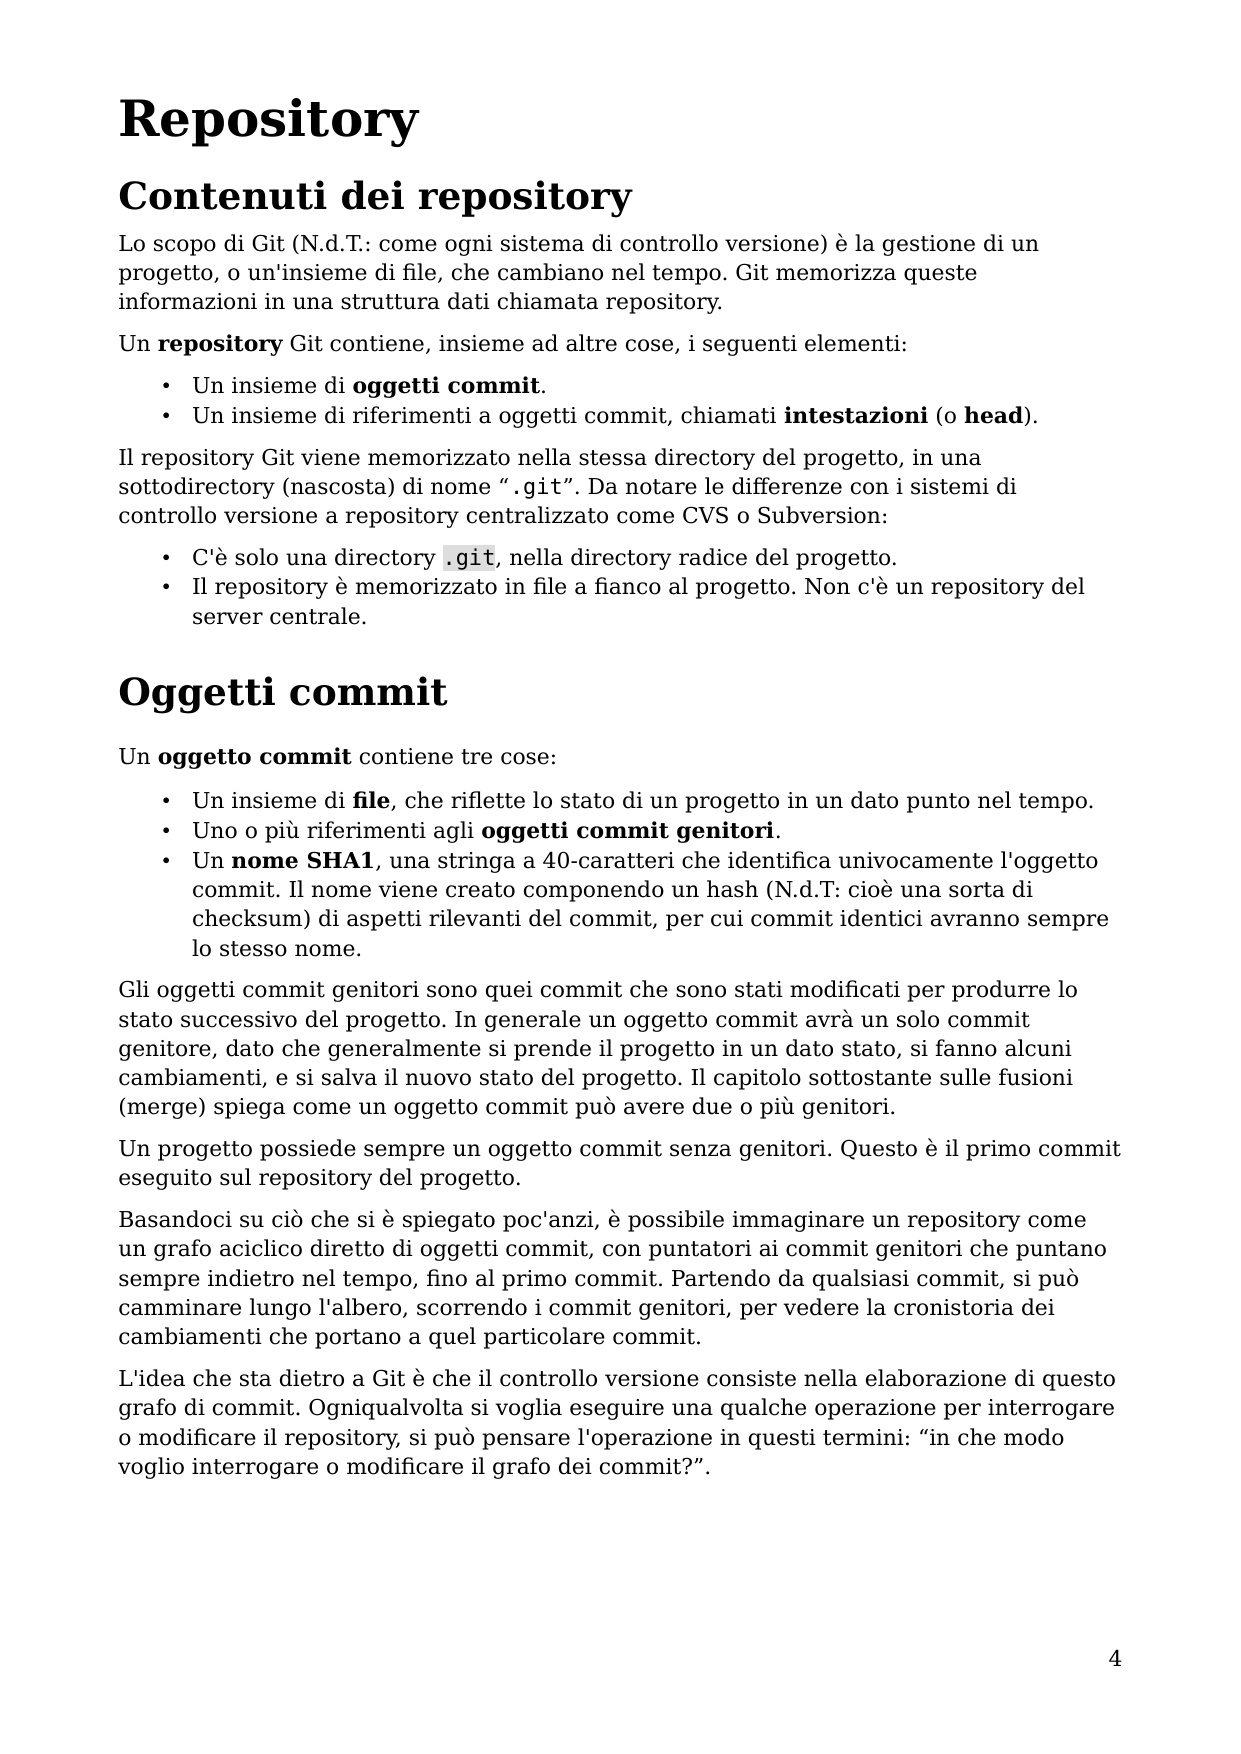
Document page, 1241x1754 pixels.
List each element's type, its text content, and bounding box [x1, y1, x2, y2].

subtitle Contenuti dei repository [118, 174, 1122, 218]
subtitle Oggetti commit [118, 670, 1122, 714]
list Un insieme di riferimenti a oggetti commit, chiamati intestazioni (o head). [162, 403, 1122, 428]
text Gli oggetti commit genitori sono quei commit che sono stati modificati per produrre lo stato successivo del progetto. In generale un oggetto commit avrà un solo commit genitore, dato che generalmente si prende il progetto in un dato stato, si fanno alcuni cambiamenti, e si salva il nuovo stato del progetto. Il capitolo sottostante sulle fusioni (merge) spiega come un oggetto commit può avere due o più genitori. [118, 977, 1122, 1120]
subtitle Repository [118, 90, 1122, 149]
list Uno o più riferimenti agli oggetti commit genitori. [162, 818, 1122, 844]
text L'idea che sta dietro a Git è che il controllo versione consiste nella elaborazione di questo grafo di commit. Ogniqualvolta si voglia eseguire una qualche operazione per interrogare o modificare il repository, si può pensare l'operazione in questi termini: “in che modo voglio interrogare o modificare il grafo dei commit?”. [118, 1366, 1122, 1479]
text Un repository Git contiene, insieme ad altre cose, i seguenti elementi: [118, 331, 1122, 357]
text Basandoci su ciò che si è spiegato poc'anzi, è possibile immaginare un repository come un grafo aciclico diretto di oggetti commit, con puntatori ai commit genitori che puntano sempre indietro nel tempo, fino al primo commit. Partendo da qualsiasi commit, si può camminare lungo l'albero, scorrendo i commit genitori, per vedere la cronistoria dei cambiamenti che portano a quel particolare commit. [118, 1207, 1122, 1350]
list C'è solo una directory .git, nella directory radice del progetto. [162, 545, 1122, 571]
list Il repository è memorizzato in file a fianco al progetto. Non c'è un repository del server centrale. [162, 574, 1122, 629]
list Un insieme di file, che riflette lo stato di un progetto in un dato punto nel tempo. [162, 788, 1122, 814]
list Un insieme di oggetti commit. [162, 373, 1122, 399]
list Un nome SHA1, una stringa a 40-caratteri che identifica univocamente l'oggetto commit. Il nome viene creato componendo un hash (N.d.T: cioè una sorta di checksum) di aspetti rilevanti del commit, per cui commit identici avranno sempre lo stesso nome. [162, 848, 1122, 961]
text Il repository Git viene memorizzato nella stessa directory del progetto, in una sottodirectory (nascosta) di nome “.git”. Da notare le differenze con i sistemi di controllo versione a repository centralizzato come CVS o Subversion: [118, 445, 1122, 529]
text Lo scopo di Git (N.d.T.: come ogni sistema di controllo versione) è la gestione di un progetto, o un'insieme di file, che cambiano nel tempo. Git memorizza queste informazioni in una struttura dati chiamata repository. [118, 231, 1122, 315]
text Un oggetto commit contiene tre cose: [118, 744, 1122, 770]
text Un progetto possiede sempre un oggetto commit senza genitori. Questo è il primo commit eseguito sul repository del progetto. [118, 1136, 1122, 1191]
